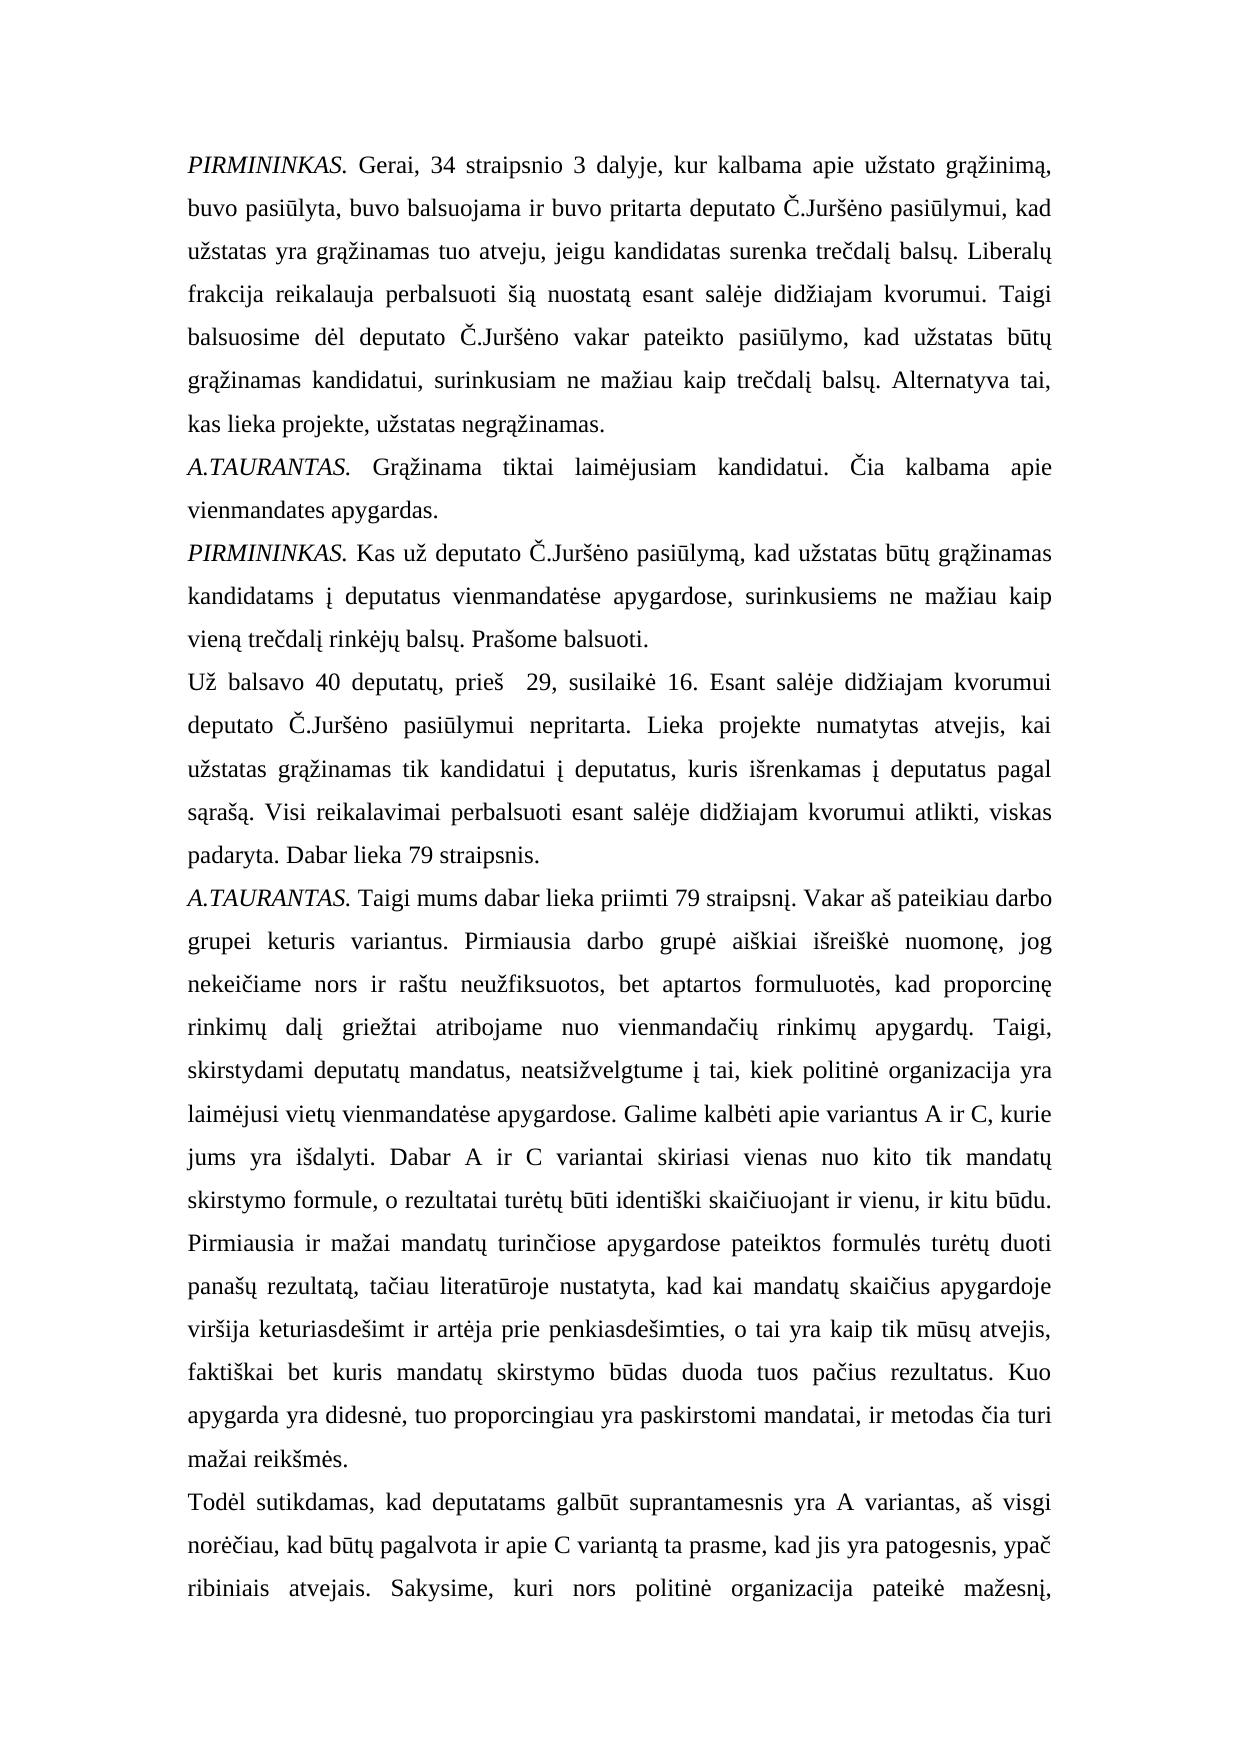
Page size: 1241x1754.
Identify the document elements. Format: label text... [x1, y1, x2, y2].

text A.TAURANTAS. Grąžinama tiktai laimėjusiam kandidatui. Čia kalbama apie vienmandates apygardas. [187, 452, 1053, 524]
text PIRMININKAS. Gerai, 34 straipsnio 3 dalyje, kur kalbama apie užstato grąžinimą, buvo pasiūlyta, buvo balsuojama ir buvo pritarta deputato Č.Juršėno pasiūlymui, kad užstatas yra grąžinamas tuo atveju, jeigu kandidatas surenka trečdalį balsų. Liberalų frakcija reikalauja perbalsuoti šią nuostatą esant salėje didžiajam kvorumui. Taigi balsuosime dėl deputato Č.Juršėno vakar pateikto pasiūlymo, kad užstatas būtų grąžinamas kandidatui, surinkusiam ne mažiau kaip trečdalį balsų. Alternatyva tai, kas lieka projekte, užstatas negrąžinamas. [187, 150, 1053, 437]
text PIRMININKAS. Kas už deputato Č.Juršėno pasiūlymą, kad užstatas būtų grąžinamas kandidatams į deputatus vienmandatėse apygardose, surinkusiems ne mažiau kaip vieną trečdalį rinkėjų balsų. Prašome balsuoti. [187, 538, 1053, 653]
text Todėl sutikdamas, kad deputatams galbūt suprantamesnis yra A variantas, aš visgi norėčiau, kad būtų pagalvota ir apie C variantą ta prasme, kad jis yra patogesnis, ypač ribiniais atvejais. Sakysime, kuri nors politinė organizacija pateikė mažesnį, [187, 1487, 1053, 1602]
text A.TAURANTAS. Taigi mums dabar lieka priimti 79 straipsnį. Vakar aš pateikiau darbo grupei keturis variantus. Pirmiausia darbo grupė aiškiai išreiškė nuomonę, jog nekeičiame nors ir raštu neužfiksuotos, bet aptartos formuluotės, kad proporcinę rinkimų dalį griežtai atribojame nuo vienmandačių rinkimų apygardų. Taigi, skirstydami deputatų mandatus, neatsižvelgtume į tai, kiek politinė organizacija yra laimėjusi vietų vienmandatėse apygardose. Galime kalbėti apie variantus A ir C, kurie jums yra išdalyti. Dabar A ir C variantai skiriasi vienas nuo kito tik mandatų skirstymo formule, o rezultatai turėtų būti identiški skaičiuojant ir vienu, ir kitu būdu. Pirmiausia ir mažai mandatų turinčiose apygardose pateiktos formulės turėtų duoti panašų rezultatą, tačiau literatūroje nustatyta, kad kai mandatų skaičius apygardoje viršija keturiasdešimt ir artėja prie penkiasdešimties, o tai yra kaip tik mūsų atvejis, faktiškai bet kuris mandatų skirstymo būdas duoda tuos pačius rezultatus. Kuo apygarda yra didesnė, tuo proporcingiau yra paskirstomi mandatai, ir metodas čia turi mažai reikšmės. [187, 883, 1053, 1472]
text Už balsavo 40 deputatų, prieš 29, susilaikė 16. Esant salėje didžiajam kvorumui deputato Č.Juršėno pasiūlymui nepritarta. Lieka projekte numatytas atvejis, kai užstatas grąžinamas tik kandidatui į deputatus, kuris išrenkamas į deputatus pagal sąrašą. Visi reikalavimai perbalsuoti esant salėje didžiajam kvorumui atlikti, viskas padaryta. Dabar lieka 79 straipsnis. [187, 667, 1053, 869]
